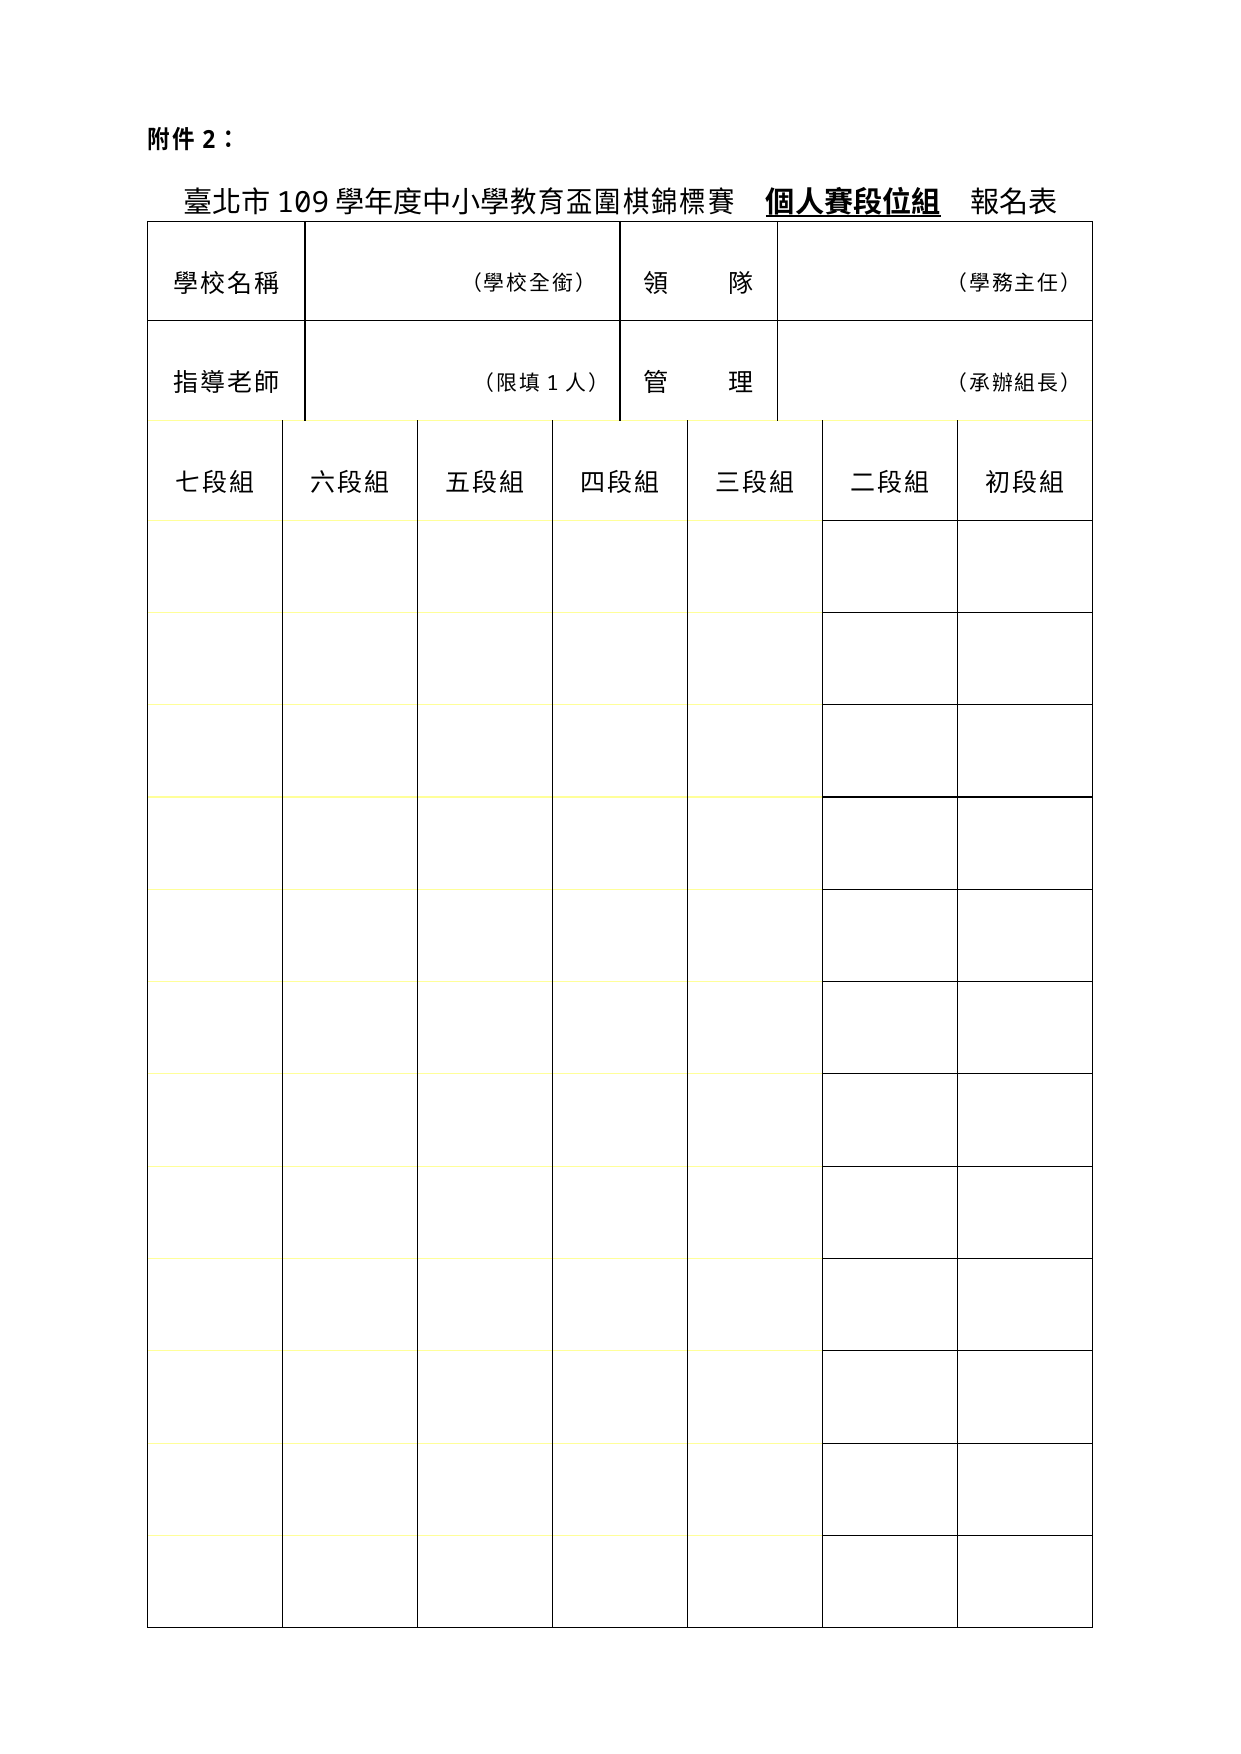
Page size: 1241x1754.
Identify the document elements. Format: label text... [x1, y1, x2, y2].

table_cell [418, 1167, 552, 1258]
table_cell [688, 1351, 822, 1442]
table_cell [283, 798, 417, 889]
table_cell [553, 1536, 687, 1627]
table_cell [148, 982, 282, 1073]
table_cell [418, 798, 552, 889]
table_cell [283, 521, 417, 612]
table_cell [553, 1259, 687, 1350]
table_cell [688, 1259, 822, 1350]
table_cell [553, 705, 687, 796]
table_cell [283, 890, 417, 981]
table_cell 管 理 [621, 321, 777, 420]
table_header 學校名稱 [148, 222, 304, 320]
table_cell [958, 1259, 1092, 1350]
table_cell [958, 1444, 1092, 1535]
table_cell [283, 705, 417, 796]
table_cell 五段組 [418, 421, 552, 519]
table_cell [688, 705, 822, 796]
table_cell [283, 1074, 417, 1166]
table_cell [823, 705, 957, 796]
table_cell [418, 1444, 552, 1535]
table_cell [958, 613, 1092, 704]
table_cell [148, 1351, 282, 1442]
table_cell [958, 521, 1092, 612]
table_cell [418, 1074, 552, 1166]
table_cell [823, 613, 957, 704]
table_cell [148, 1074, 282, 1166]
table_cell [688, 1536, 822, 1627]
table_cell [148, 890, 282, 981]
table_cell [148, 613, 282, 704]
table_cell [148, 1259, 282, 1350]
table_cell [553, 1351, 687, 1442]
table_cell [148, 521, 282, 612]
table_header 領 隊 [621, 222, 777, 320]
table_cell [958, 1074, 1092, 1166]
table_cell [823, 1536, 957, 1627]
table_cell [688, 982, 822, 1073]
table_cell [688, 1074, 822, 1166]
table_cell [283, 613, 417, 704]
table_cell [553, 1444, 687, 1535]
table_cell [553, 798, 687, 889]
table_cell [553, 890, 687, 981]
table_cell [958, 705, 1092, 796]
table_cell [418, 1351, 552, 1442]
table_cell [688, 890, 822, 981]
table_cell 二段組 [823, 421, 957, 519]
table_cell [958, 798, 1092, 889]
table_header （學務主任） [778, 222, 1092, 320]
table_cell [823, 798, 957, 889]
text 臺北市109學年度中小學教育盃圍棋錦標賽 個人賽段位組 報名表 [148, 158, 1092, 221]
table_cell [418, 521, 552, 612]
table_cell [283, 1259, 417, 1350]
table_cell [823, 521, 957, 612]
table_cell （限填1人） [306, 321, 619, 420]
table_cell [823, 1259, 957, 1350]
table_cell [823, 982, 957, 1073]
table_cell [148, 705, 282, 796]
table_cell [958, 1351, 1092, 1442]
table_cell [283, 1444, 417, 1535]
table_cell [688, 1444, 822, 1535]
table_cell [958, 982, 1092, 1073]
table_cell [553, 521, 687, 612]
table_cell 三段組 [688, 421, 822, 519]
table_cell [958, 890, 1092, 981]
table_cell [283, 1167, 417, 1258]
table_cell [823, 1444, 957, 1535]
table_cell [418, 705, 552, 796]
table_cell [283, 1351, 417, 1442]
table_cell [418, 982, 552, 1073]
table_cell （承辦組長） [778, 321, 1092, 420]
table_cell [823, 1351, 957, 1442]
table_cell [823, 1074, 957, 1166]
table_cell [553, 1167, 687, 1258]
table_cell [553, 1074, 687, 1166]
table_cell 六段組 [283, 421, 417, 519]
table_cell [148, 798, 282, 889]
table_cell 指導老師 [148, 321, 304, 420]
table_cell [688, 1167, 822, 1258]
table_cell [553, 613, 687, 704]
table_cell [148, 1167, 282, 1258]
table_cell [148, 1536, 282, 1627]
table_cell [688, 613, 822, 704]
table_cell [418, 1259, 552, 1350]
table_cell [283, 982, 417, 1073]
table_cell [418, 890, 552, 981]
table_cell [823, 1167, 957, 1258]
table_cell [418, 1536, 552, 1627]
table_cell 初段組 [958, 421, 1092, 519]
table_header （學校全銜） [306, 222, 619, 320]
table_cell [688, 798, 822, 889]
table_cell [823, 890, 957, 981]
table_cell [958, 1536, 1092, 1627]
table_cell 七段組 [148, 421, 282, 519]
table_cell [688, 521, 822, 612]
table_cell [148, 1444, 282, 1535]
table_cell [418, 613, 552, 704]
table_cell [283, 1536, 417, 1627]
text 附件2： [148, 96, 1092, 158]
table_cell [553, 982, 687, 1073]
table_cell [958, 1167, 1092, 1258]
table_cell 四段組 [553, 421, 687, 519]
